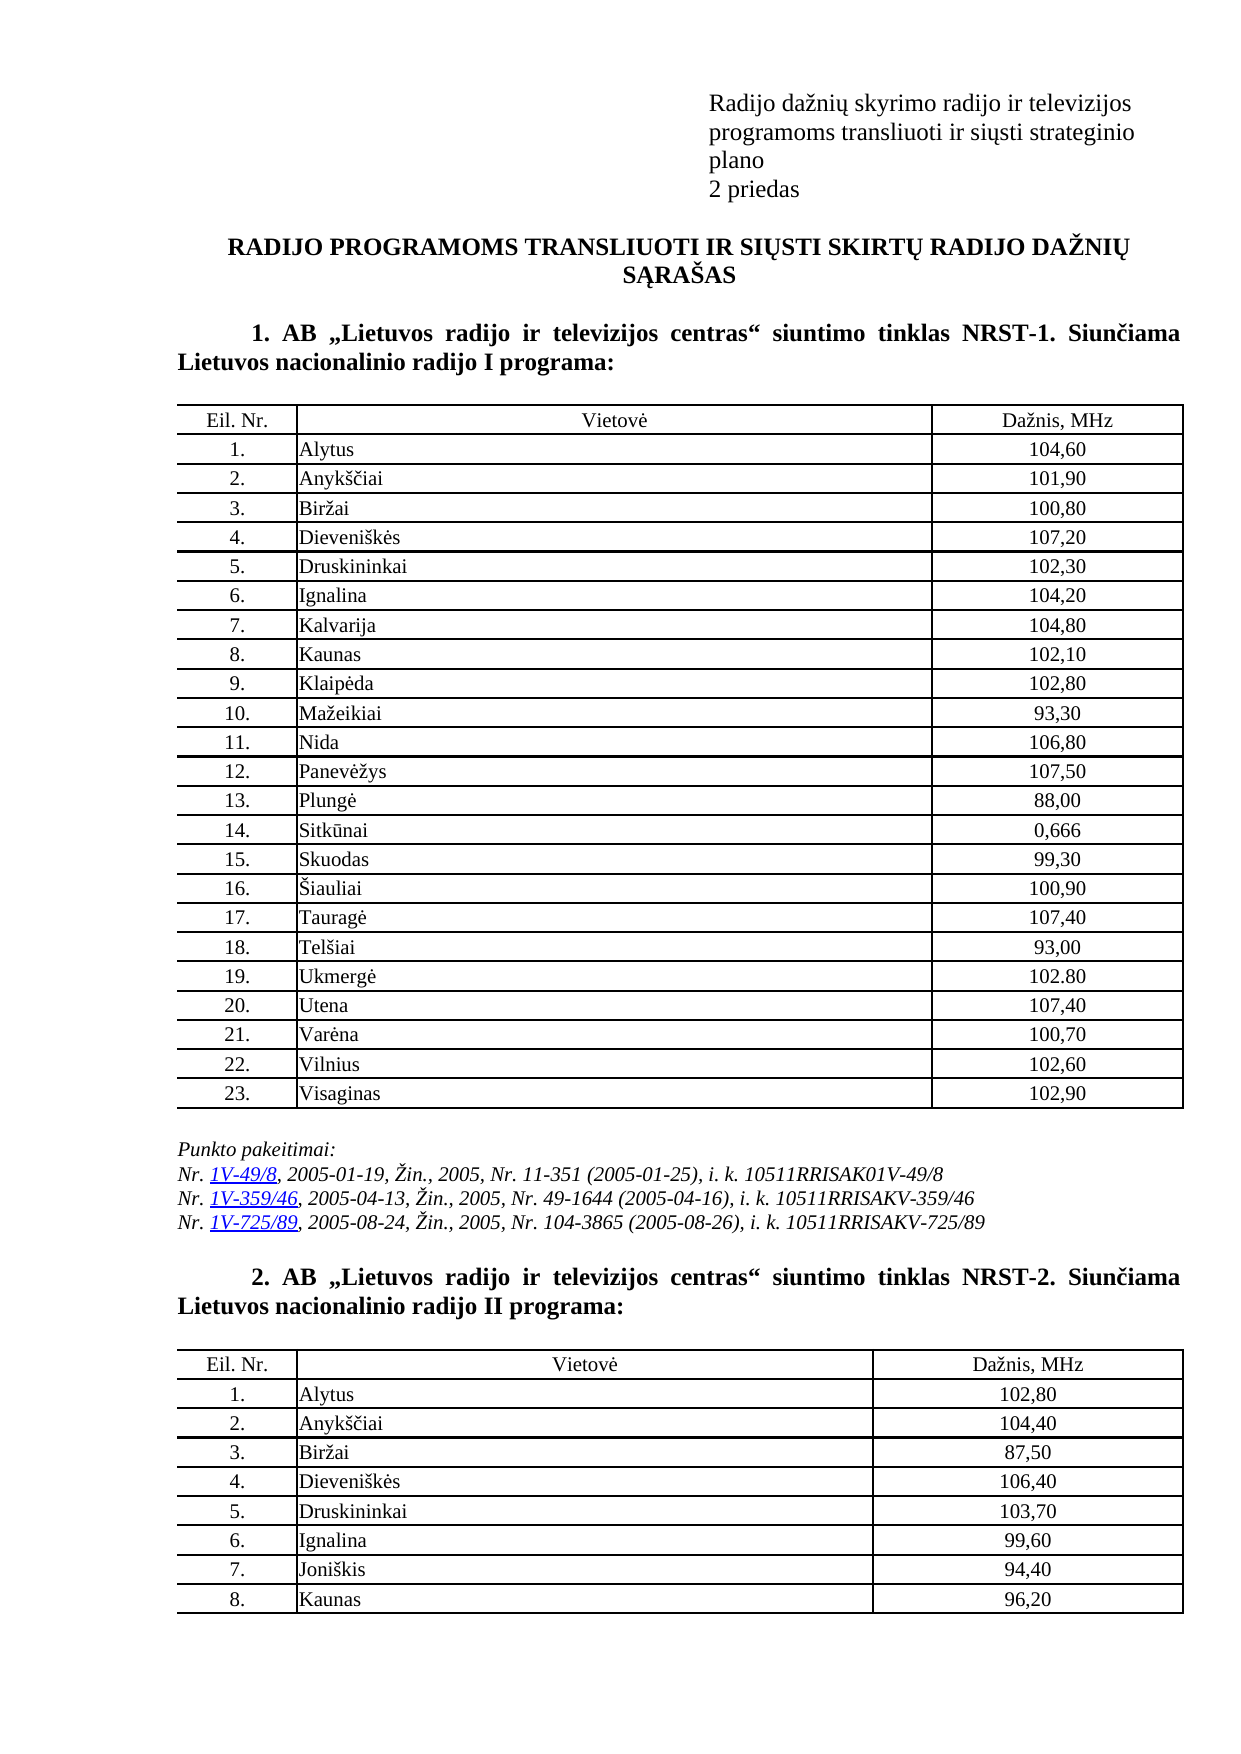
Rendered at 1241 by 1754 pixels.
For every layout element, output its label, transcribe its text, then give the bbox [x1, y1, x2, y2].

table_cell Biržai [298, 1439, 872, 1466]
table_cell 9. [177, 670, 296, 697]
table_cell Tauragė [298, 904, 931, 931]
table_cell Kalvarija [298, 611, 931, 638]
table_cell 11. [177, 728, 296, 755]
table_cell 101,90 [933, 465, 1182, 492]
table_cell 7. [177, 611, 296, 638]
table_cell 19. [177, 962, 296, 989]
table_cell 6. [177, 582, 296, 609]
text Nr. 1V-49/8, 2005-01-19, Žin., 2005, Nr. 11-351 (2005-01-25), i. k. 10511RRISAK01V-49/8 [177, 1161, 1181, 1186]
table_cell 107,50 [933, 758, 1182, 784]
table_cell 0,666 [933, 816, 1182, 843]
table_cell 106,80 [933, 728, 1182, 755]
table_cell Biržai [298, 494, 931, 521]
table_cell 100,80 [933, 494, 1182, 521]
table_cell 102,10 [933, 640, 1182, 667]
table_cell 102,90 [933, 1079, 1182, 1107]
table_cell 104,20 [933, 582, 1182, 609]
table_cell Druskininkai [298, 553, 931, 580]
table_cell Ukmergė [298, 962, 931, 989]
table_cell Nida [298, 728, 931, 755]
table_header Vietovė [298, 1351, 872, 1378]
text RADIJO PROGRAMOMS TRANSLIUOTI IR SIŲSTI SKIRTŲ RADIJO DAŽNIŲ SĄRAŠAS [177, 232, 1181, 289]
table_cell 22. [177, 1050, 296, 1077]
table_cell 23. [177, 1079, 296, 1107]
table_cell 4. [177, 523, 296, 550]
table_cell 3. [177, 494, 296, 521]
table_cell 104,80 [933, 611, 1182, 638]
table_cell 102,80 [933, 670, 1182, 697]
table_cell 1. [177, 435, 296, 463]
table_cell 16. [177, 875, 296, 902]
table_cell 102,30 [933, 553, 1182, 580]
table_cell Druskininkai [298, 1497, 872, 1524]
table_cell 2. [177, 465, 296, 492]
table_cell Vilnius [298, 1050, 931, 1077]
text 2. AB „Lietuvos radijo ir televizijos centras“ siuntimo tinklas NRST-2. Siunčiama Lietuvos nacionalinio radijo II programa: [177, 1262, 1181, 1320]
table_cell Visaginas [298, 1079, 931, 1107]
table_cell Joniškis [298, 1556, 872, 1583]
table_cell Ignalina [298, 1526, 872, 1553]
table_cell Skuodas [298, 845, 931, 872]
table_header Vietovė [298, 406, 931, 433]
table_cell 7. [177, 1556, 296, 1583]
table_cell Utena [298, 992, 931, 1019]
table_cell Šiauliai [298, 875, 931, 902]
table_cell 17. [177, 904, 296, 931]
table_cell 5. [177, 553, 296, 580]
table_cell 104,60 [933, 435, 1182, 463]
table_cell Kaunas [298, 640, 931, 667]
table_cell 107,20 [933, 523, 1182, 550]
table_cell 104,40 [874, 1409, 1182, 1436]
table_cell 93,30 [933, 699, 1182, 726]
text programoms transliuoti ir siųsti strateginio [177, 117, 1181, 145]
table_cell Sitkūnai [298, 816, 931, 843]
table_cell Alytus [298, 435, 931, 463]
table_cell Mažeikiai [298, 699, 931, 726]
text Nr. 1V-359/46, 2005-04-13, Žin., 2005, Nr. 49-1644 (2005-04-16), i. k. 10511RRISAKV-359/46 [177, 1186, 1181, 1209]
table_cell 6. [177, 1526, 296, 1553]
table_cell 8. [177, 1585, 296, 1612]
table_cell 94,40 [874, 1556, 1182, 1583]
table_cell 20. [177, 992, 296, 1019]
text 1. AB „Lietuvos radijo ir televizijos centras“ siuntimo tinklas NRST-1. Siunčiama Lietuvos nacionalinio radijo I programa: [177, 318, 1181, 375]
table_cell 88,00 [933, 787, 1182, 814]
table_cell 100,90 [933, 875, 1182, 902]
text Nr. 1V-725/89, 2005-08-24, Žin., 2005, Nr. 104-3865 (2005-08-26), i. k. 10511RRISAKV-725/89 [177, 1209, 1181, 1234]
table_cell 15. [177, 845, 296, 872]
table_cell Ignalina [298, 582, 931, 609]
table_cell 4. [177, 1468, 296, 1495]
table_cell Varėna [298, 1021, 931, 1048]
table_cell 5. [177, 1497, 296, 1524]
table_cell Alytus [298, 1380, 872, 1407]
table_cell 99,30 [933, 845, 1182, 872]
table_header Dažnis, MHz [874, 1351, 1182, 1378]
table_cell 106,40 [874, 1468, 1182, 1495]
text Punkto pakeitimai: [177, 1137, 1181, 1161]
table_cell 96,20 [874, 1585, 1182, 1612]
table_cell 3. [177, 1439, 296, 1466]
table_cell Anykščiai [298, 465, 931, 492]
table_header Dažnis, MHz [933, 406, 1182, 433]
table_cell 13. [177, 787, 296, 814]
table_cell 10. [177, 699, 296, 726]
table_cell 14. [177, 816, 296, 843]
text plano [177, 145, 1181, 174]
text 2 priedas [177, 174, 1181, 203]
table_cell 12. [177, 758, 296, 784]
table_cell 21. [177, 1021, 296, 1048]
table_cell Anykščiai [298, 1409, 872, 1436]
table_cell Klaipėda [298, 670, 931, 697]
table_header Eil. Nr. [177, 406, 296, 433]
table_cell 93,00 [933, 933, 1182, 960]
table_cell Dieveniškės [298, 1468, 872, 1495]
table_cell 87,50 [874, 1439, 1182, 1466]
table_cell 1. [177, 1380, 296, 1407]
text Radijo dažnių skyrimo radijo ir televizijos [177, 88, 1181, 117]
table_cell Panevėžys [298, 758, 931, 784]
table_cell 103,70 [874, 1497, 1182, 1524]
table_cell 102,80 [874, 1380, 1182, 1407]
table_cell 18. [177, 933, 296, 960]
table_cell 100,70 [933, 1021, 1182, 1048]
table_header Eil. Nr. [177, 1351, 296, 1378]
table_cell 99,60 [874, 1526, 1182, 1553]
table_cell 8. [177, 640, 296, 667]
table_cell Kaunas [298, 1585, 872, 1612]
table_cell 107,40 [933, 992, 1182, 1019]
table_cell 102,60 [933, 1050, 1182, 1077]
table_cell Telšiai [298, 933, 931, 960]
table_cell 107,40 [933, 904, 1182, 931]
table_cell Plungė [298, 787, 931, 814]
table_cell 2. [177, 1409, 296, 1436]
table_cell Dieveniškės [298, 523, 931, 550]
table_cell 102.80 [933, 962, 1182, 989]
